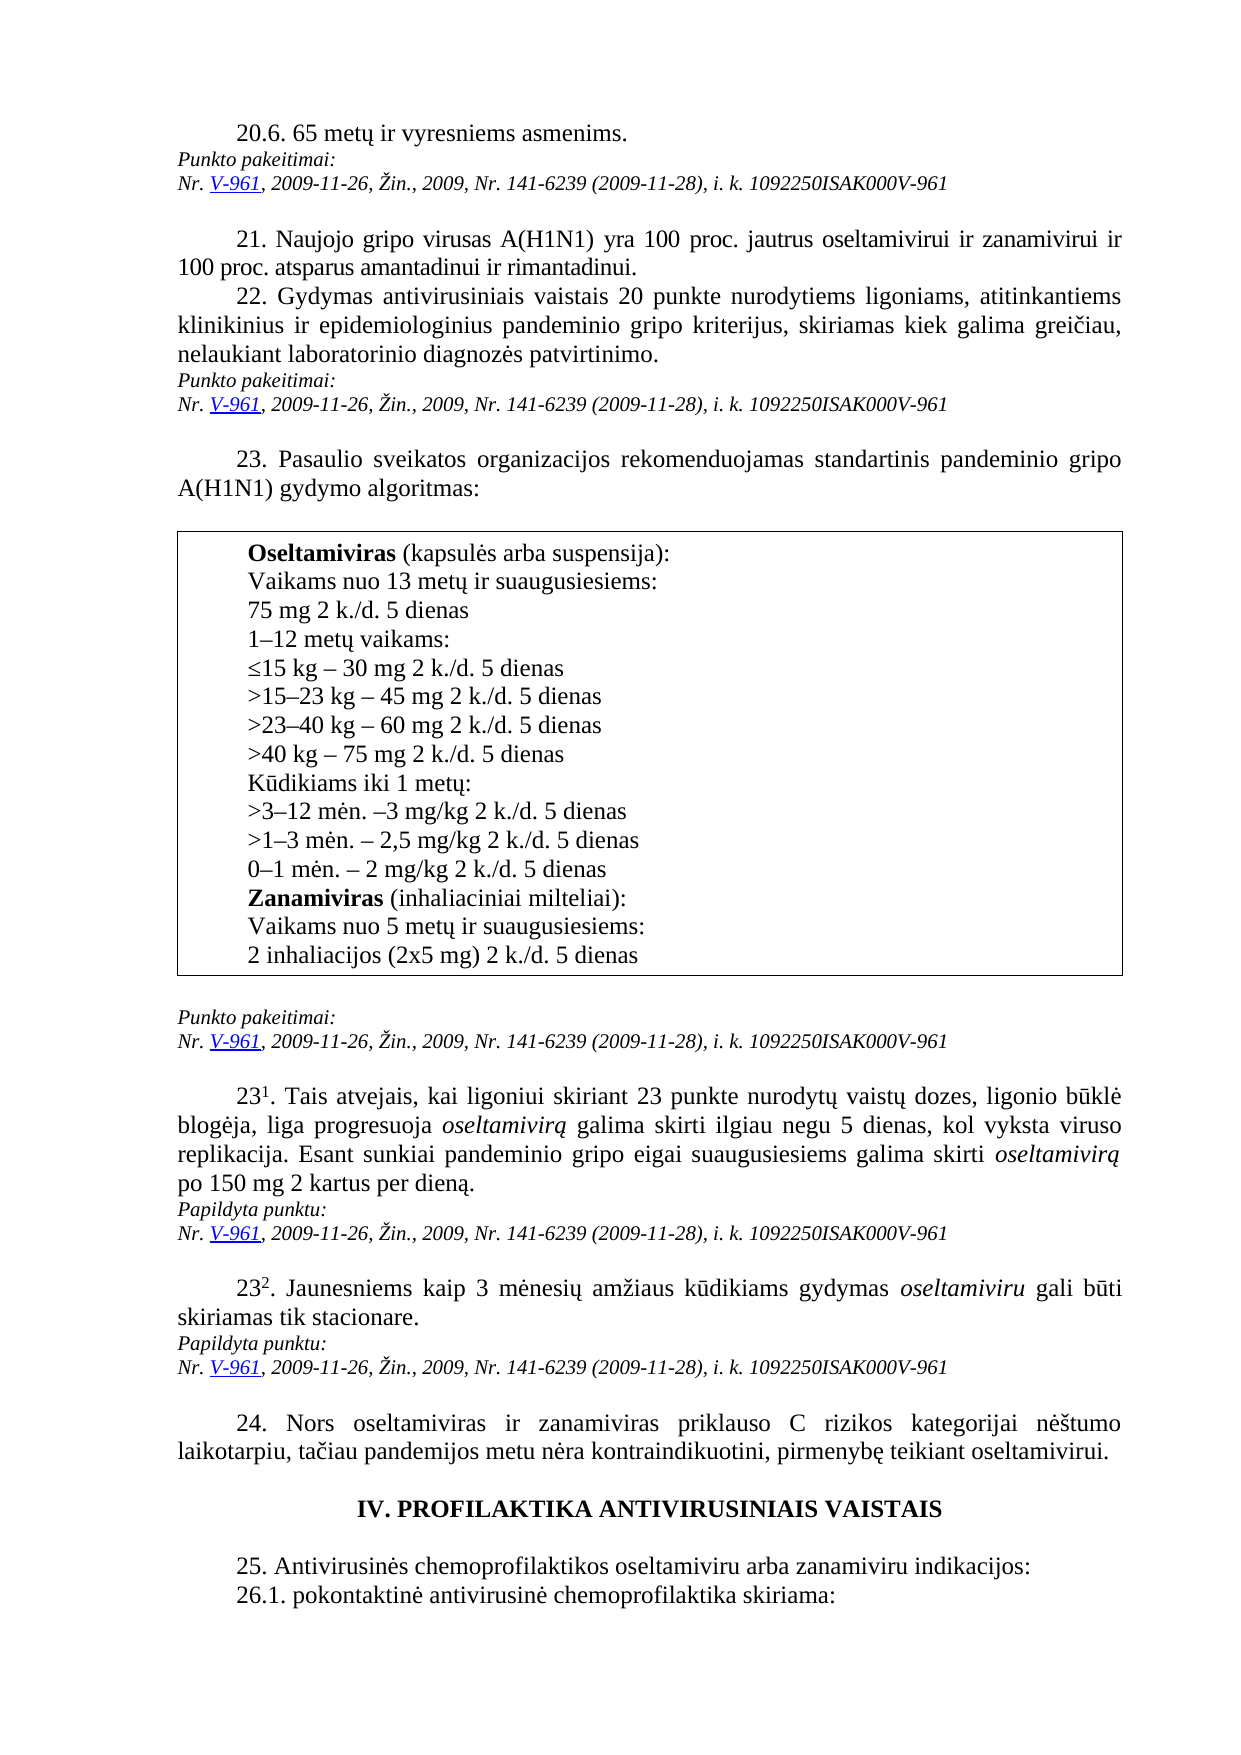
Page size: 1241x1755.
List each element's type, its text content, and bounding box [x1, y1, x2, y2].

text Nr. V-961, 2009-11-26, Žin., 2009, Nr. 141-6239 (2009-11-28), i. k. 1092250ISAK000V-961 [177, 171, 1122, 195]
text 22. Gydymas antivirusiniais vaistais 20 punkte nurodytiems ligoniams, atitinkantiems klinikinius ir epidemiologinius pandeminio gripo kriterijus, skiriamas kiek galima greičiau, nelaukiant laboratorinio diagnozės patvirtinimo. [177, 281, 1122, 367]
text Punkto pakeitimai: [177, 1004, 1122, 1029]
text Nr. V-961, 2009-11-26, Žin., 2009, Nr. 141-6239 (2009-11-28), i. k. 1092250ISAK000V-961 [177, 1029, 1122, 1053]
text Papildyta punktu: [177, 1331, 1122, 1355]
text 25. Antivirusinės chemoprofilaktikos oseltamiviru arba zanamiviru indikacijos: [177, 1551, 1122, 1580]
text Punkto pakeitimai: [177, 147, 1122, 171]
text 23. Pasaulio sveikatos organizacijos rekomenduojamas standartinis pandeminio gripo A(H1N1) gydymo algoritmas: [177, 444, 1122, 502]
text 21. Naujojo gripo virusas A(H1N1) yra 100 proc. jautrus oseltamivirui ir zanamivirui ir 100 proc. atsparus amantadinui ir rimantadinui. [177, 224, 1122, 281]
text Nr. V-961, 2009-11-26, Žin., 2009, Nr. 141-6239 (2009-11-28), i. k. 1092250ISAK000V-961 [177, 1355, 1122, 1379]
text 24. Nors oseltamiviras ir zanamiviras priklauso C rizikos kategorijai nėštumo laikotarpiu, tačiau pandemijos metu nėra kontraindikuotini, pirmenybę teikiant oseltamivirui. [177, 1408, 1122, 1465]
table_header Oseltamiviras (kapsulės arba suspensija): Vaikams nuo 13 metų ir suaugusiesiems: 75 mg 2 k./d. 5 dienas 1–12 metų vaikams: ≤15 kg – 30 mg 2 k./d. 5 dienas >15–23 kg – 45 mg 2 k./d. 5 dienas >23–40 kg – 60 mg 2 k./d. 5 dienas >40 kg – 75 mg 2 k./d. 5 dienas Kūdikiams iki 1 metų: >3–12 mėn. –3 mg/kg 2 k./d. 5 dienas >1–3 mėn. – 2,5 mg/kg 2 k./d. 5 dienas 0–1 mėn. – 2 mg/kg 2 k./d. 5 dienas Zanamiviras (inhaliaciniai milteliai): Vaikams nuo 5 metų ir suaugusiesiems: 2 inhaliacijos (2x5 mg) 2 k./d. 5 dienas [178, 532, 1122, 975]
text 231. Tais atvejais, kai ligoniui skiriant 23 punkte nurodytų vaistų dozes, ligonio būklė blogėja, liga progresuoja oseltamivirą galima skirti ilgiau negu 5 dienas, kol vyksta viruso replikacija. Esant sunkiai pandeminio gripo eigai suaugusiesiems galima skirti oseltamivirą po 150 mg 2 kartus per dieną. [177, 1081, 1122, 1196]
text Nr. V-961, 2009-11-26, Žin., 2009, Nr. 141-6239 (2009-11-28), i. k. 1092250ISAK000V-961 [177, 1221, 1122, 1244]
text 20.6. 65 metų ir vyresniems asmenims. [177, 118, 1122, 147]
text 26.1. pokontaktinė antivirusinė chemoprofilaktika skiriama: [177, 1580, 1122, 1609]
text Nr. V-961, 2009-11-26, Žin., 2009, Nr. 141-6239 (2009-11-28), i. k. 1092250ISAK000V-961 [177, 392, 1122, 416]
text Papildyta punktu: [177, 1196, 1122, 1221]
text IV. PROFILAKTIKA ANTIVIRUSINIAIS VAISTAIS [177, 1494, 1122, 1523]
text 232. Jaunesniems kaip 3 mėnesių amžiaus kūdikiams gydymas oseltamiviru gali būti skiriamas tik stacionare. [177, 1273, 1122, 1331]
text Punkto pakeitimai: [177, 367, 1122, 392]
